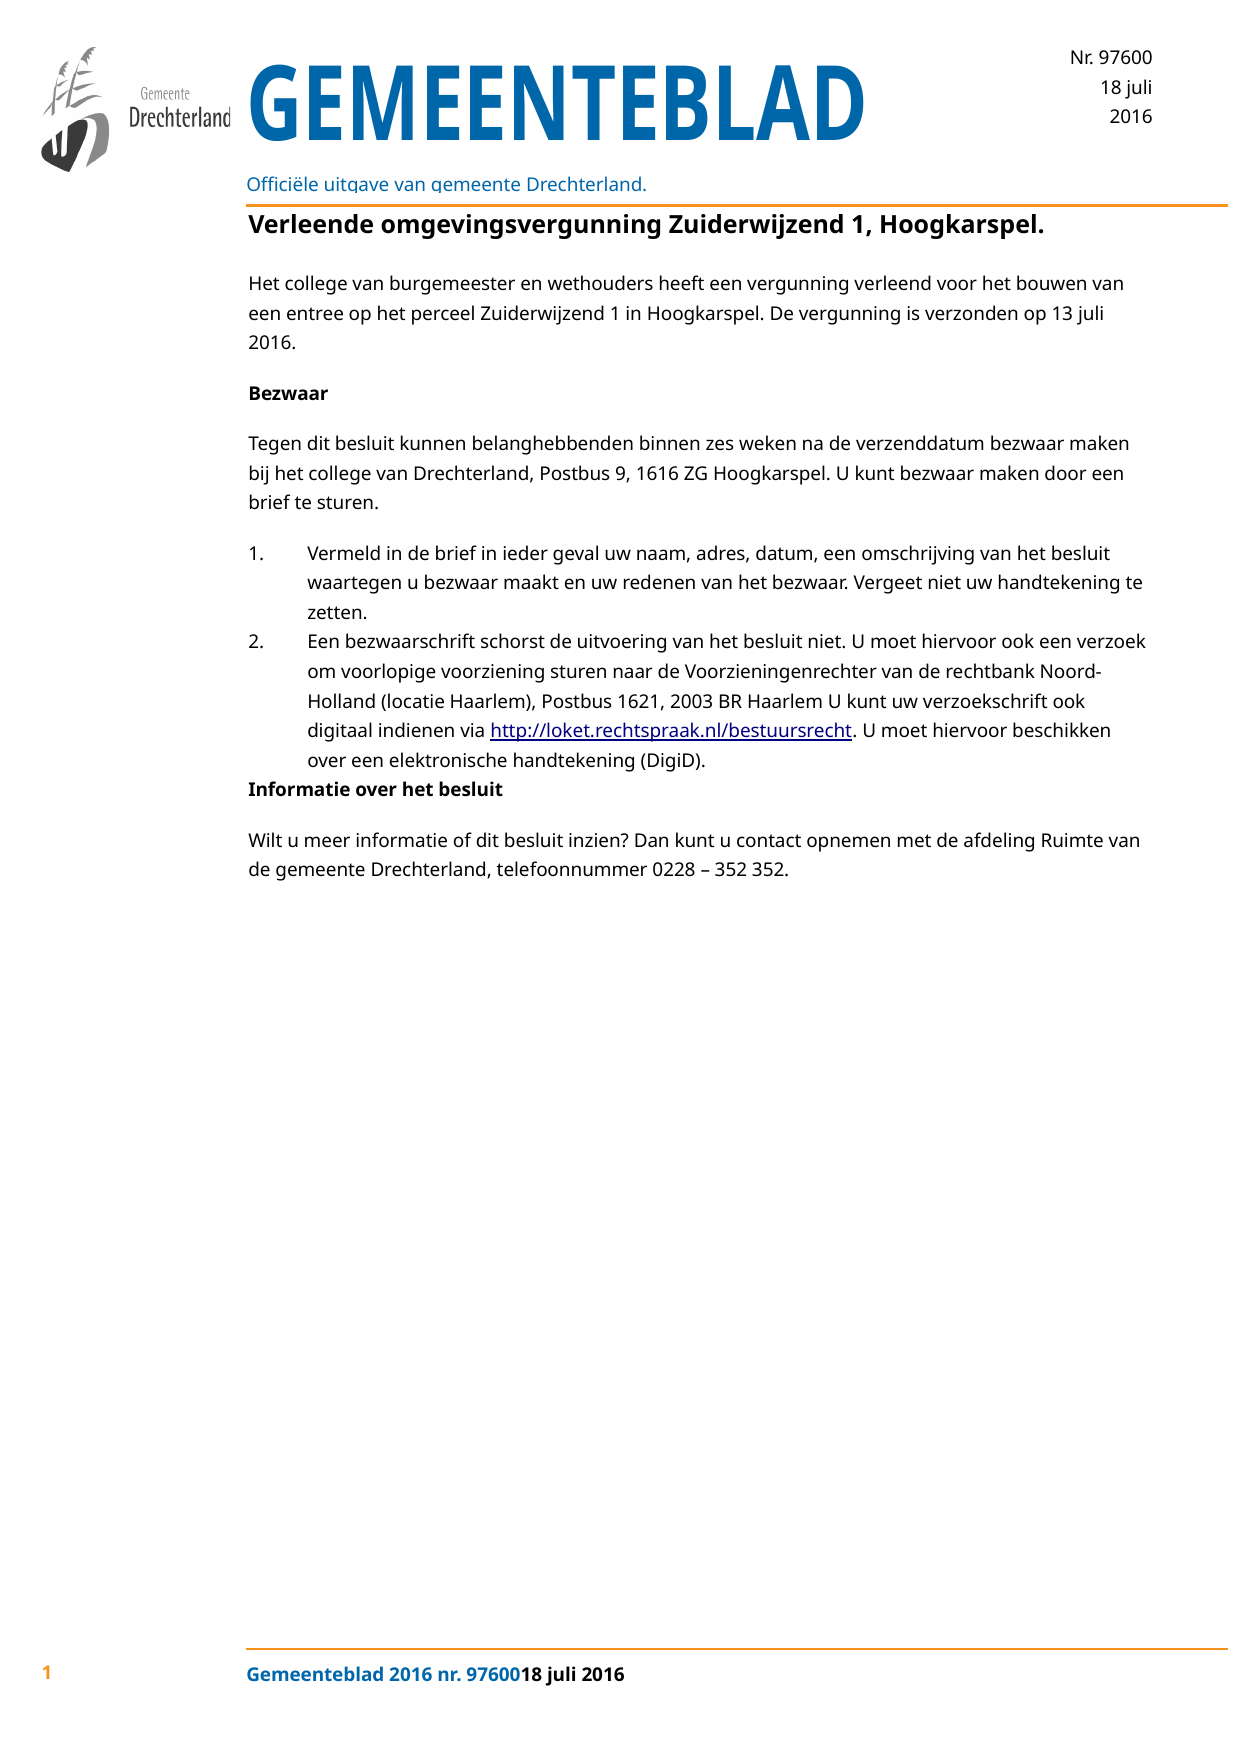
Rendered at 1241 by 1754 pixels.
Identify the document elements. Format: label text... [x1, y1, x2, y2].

list Een bezwaarschrift schorst de uitvoering van het besluit niet. U moet hiervoor ook een verzoek om voorlopige voorziening sturen naar de Voorzieningenrechter van de rechtbank Noord-Holland (locatie Haarlem), Postbus 1621, 2003 BR Haarlem U kunt uw verzoekschrift ook digitaal indienen via http://loket.rechtspraak.nl/bestuursrecht. U moet hiervoor beschikken over een elektronische handtekening (DigiD). [248, 629, 1152, 773]
picture [41, 47, 231, 172]
list Vermeld in de brief in ieder geval uw naam, adres, datum, een omschrijving van het besluit waartegen u bezwaar maakt en uw redenen van het bezwaar. Vergeet niet uw handtekening te zetten. [248, 540, 1152, 625]
text Wilt u meer informatie of dit besluit inzien? Dan kunt u contact opnemen met de afdeling Ruimte van de gemeente Drechterland, telefoonnummer 0228 – 352 352. [248, 827, 1152, 882]
text Tegen dit besluit kunnen belanghebbenden binnen zes weken na de verzenddatum bezwaar maken bij het college van Drechterland, Postbus 9, 1616 ZG Hoogkarspel. U kunt bezwaar maken door een brief te sturen. [248, 430, 1152, 515]
text Informatie over het besluit [248, 777, 1152, 802]
text Verleende omgevingsvergunning Zuiderwijzend 1, Hoogkarspel. [248, 207, 1152, 241]
text Bezwaar [248, 380, 1152, 406]
text Het college van burgemeester en wethouders heeft een vergunning verleend voor het bouwen van een entree op het perceel Zuiderwijzend 1 in Hoogkarspel. De vergunning is verzonden op 13 juli 2016. [248, 270, 1152, 355]
